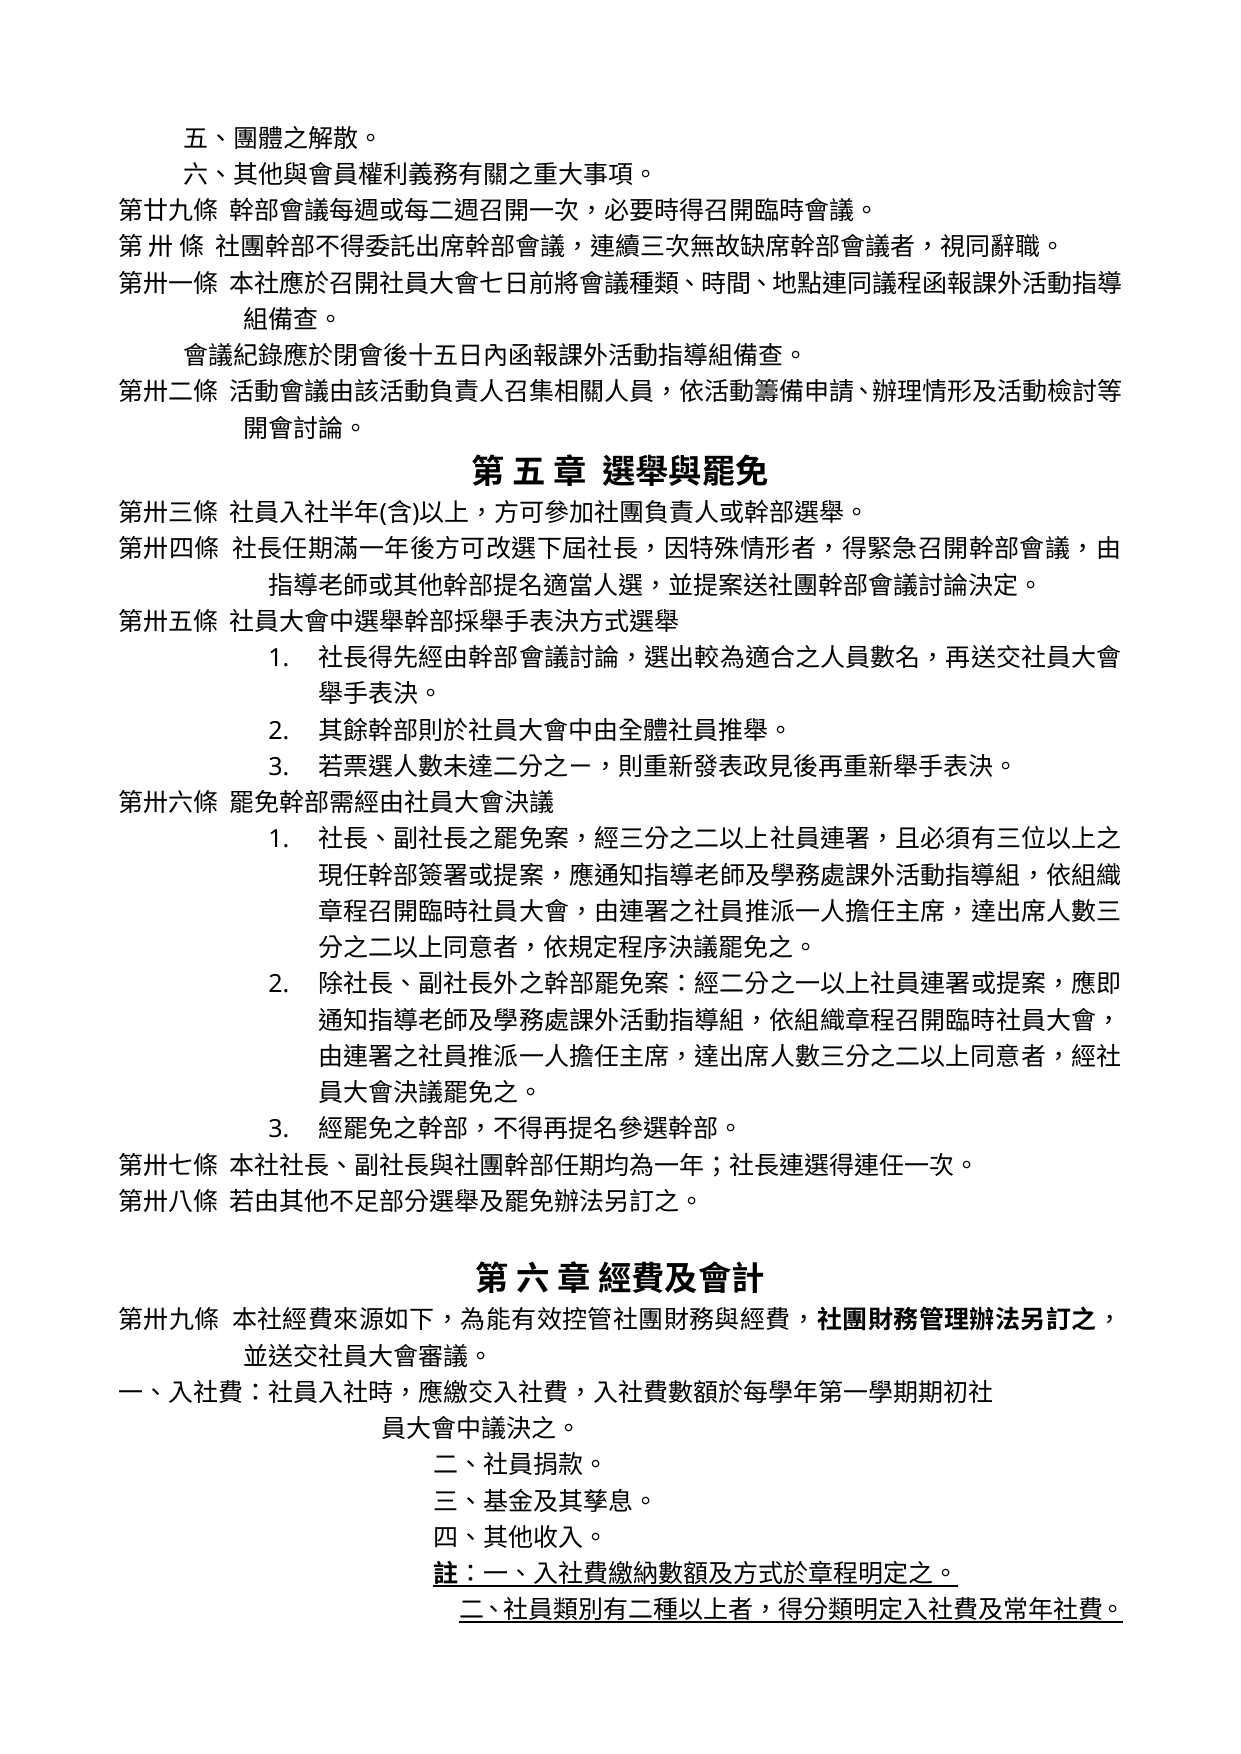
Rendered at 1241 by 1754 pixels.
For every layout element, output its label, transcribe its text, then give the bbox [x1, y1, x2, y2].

text 第卅三條 社員入社半年(含)以上，方可參加社團負責人或幹部選舉。 [118, 493, 1122, 529]
text 第卅五條 社員大會中選舉幹部採舉手表決方式選舉 [118, 601, 1122, 638]
text 二、社員類別有二種以上者，得分類明定入社費及常年社費。 [118, 1590, 1122, 1626]
text 三、基金及其孳息。 [118, 1481, 1122, 1517]
text 員大會中議決之。 [118, 1409, 1122, 1445]
text 第卅二條 活動會議由該活動負責人召集相關人員，依活動籌備申請、辦理情形及活動檢討等開會討論。 [118, 372, 1122, 444]
text 註：一、入社費繳納數額及方式於章程明定之。 [118, 1554, 1122, 1590]
text 第 五 章 選舉與罷免 [118, 444, 1122, 493]
text 會議紀錄應於閉會後十五日內函報課外活動指導組備查。 [118, 336, 1122, 372]
text 一、入社費：社員入社時，應繳交入社費，入社費數額於每學年第一學期期初社 [118, 1372, 1122, 1409]
text 第廿九條 幹部會議每週或每二週召開一次，必要時得召開臨時會議。 [118, 191, 1122, 227]
list 除社長、副社長外之幹部罷免案：經二分之一以上社員連署或提案，應即通知指導老師及學務處課外活動指導組，依組織章程召開臨時社員大會，由連署之社員推派一人擔任主席，達出席人數三分之二以上同意者，經社員大會決議罷免之。 [268, 964, 1122, 1109]
text 第卅六條 罷免幹部需經由社員大會決議 [118, 783, 1122, 819]
list 經罷免之幹部，不得再提名參選幹部。 [268, 1109, 1122, 1145]
list 社長得先經由幹部會議討論，選出較為適合之人員數名，再送交社員大會舉手表決。 [268, 638, 1122, 710]
text 第卅一條 本社應於召開社員大會七日前將會議種類、時間、地點連同議程函報課外活動指導組備查。 [118, 263, 1122, 336]
text 六、其他與會員權利義務有關之重大事項。 [118, 154, 1122, 191]
list 其餘幹部則於社員大會中由全體社員推舉。 [268, 710, 1122, 746]
text 五、團體之解散。 [118, 118, 1122, 154]
text 第卅九條 本社經費來源如下，為能有效控管社團財務與經費，社團財務管理辦法另訂之，並送交社員大會審議。 [118, 1300, 1122, 1372]
text 第卅七條 本社社長、副社長與社團幹部任期均為一年；社長連選得連任一次。 [118, 1145, 1122, 1181]
text 第 卅 條 社團幹部不得委託出席幹部會議，連續三次無故缺席幹部會議者，視同辭職。 [118, 227, 1122, 263]
text 第卅四條 社長任期滿一年後方可改選下屆社長，因特殊情形者，得緊急召開幹部會議，由指導老師或其他幹部提名適當人選，並提案送社團幹部會議討論決定。 [118, 529, 1122, 601]
text 第卅八條 若由其他不足部分選舉及罷免辦法另訂之。 [118, 1181, 1122, 1218]
list 社長、副社長之罷免案，經三分之二以上社員連署，且必須有三位以上之現任幹部簽署或提案，應通知指導老師及學務處課外活動指導組，依組織章程召開臨時社員大會，由連署之社員推派一人擔任主席，達出席人數三分之二以上同意者，依規定程序決議罷免之。 [268, 819, 1122, 964]
text 二、社員捐款。 [118, 1445, 1122, 1481]
text 四、其他收入。 [118, 1517, 1122, 1554]
list 若票選人數未達二分之ㄧ，則重新發表政見後再重新舉手表決。 [268, 746, 1122, 783]
text 第 六 章 經費及會計 [118, 1252, 1122, 1300]
